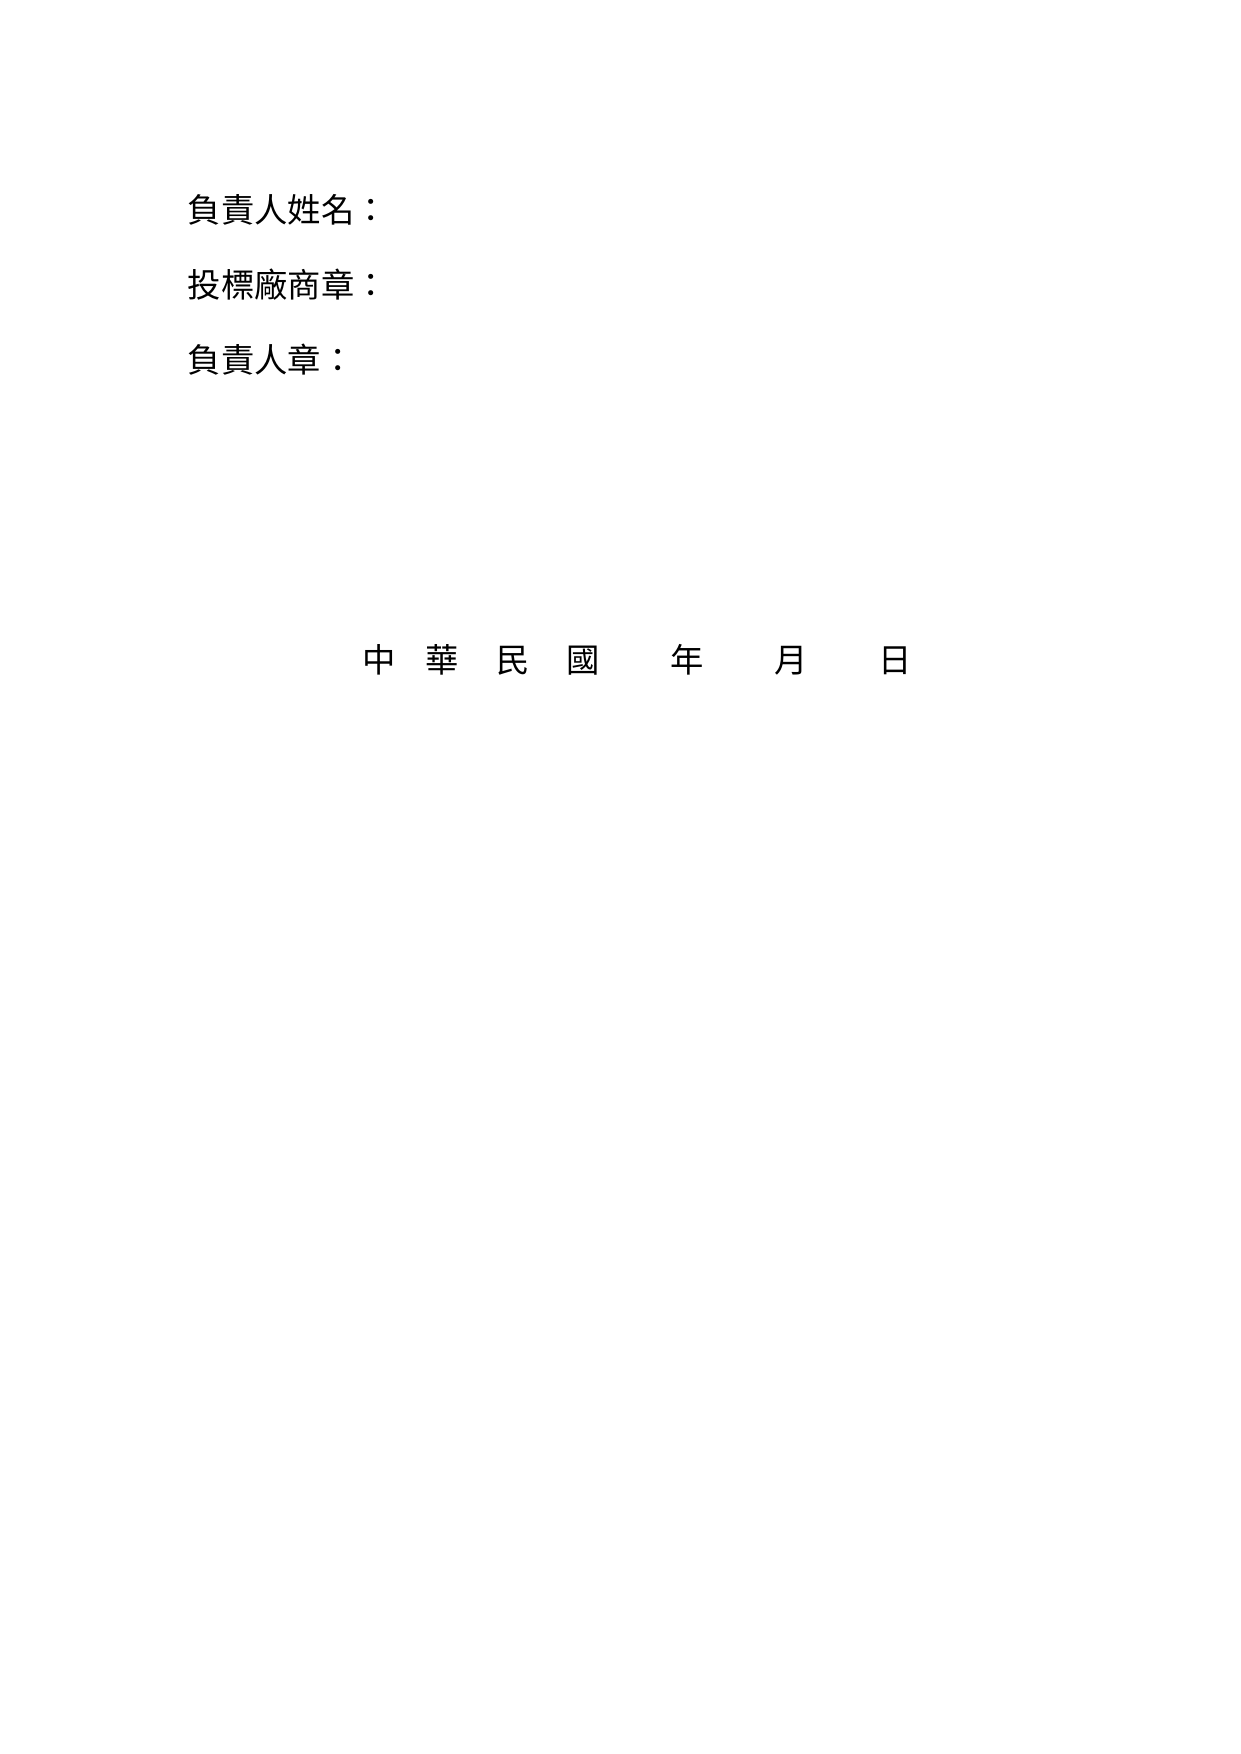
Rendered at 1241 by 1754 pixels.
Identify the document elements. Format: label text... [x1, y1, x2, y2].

text 投標廠商章： [187, 239, 1087, 314]
text 中 華 民 國 年 月 日 [187, 614, 1087, 689]
text 負責人姓名： [187, 164, 1087, 239]
text 負責人章： [187, 314, 1087, 389]
